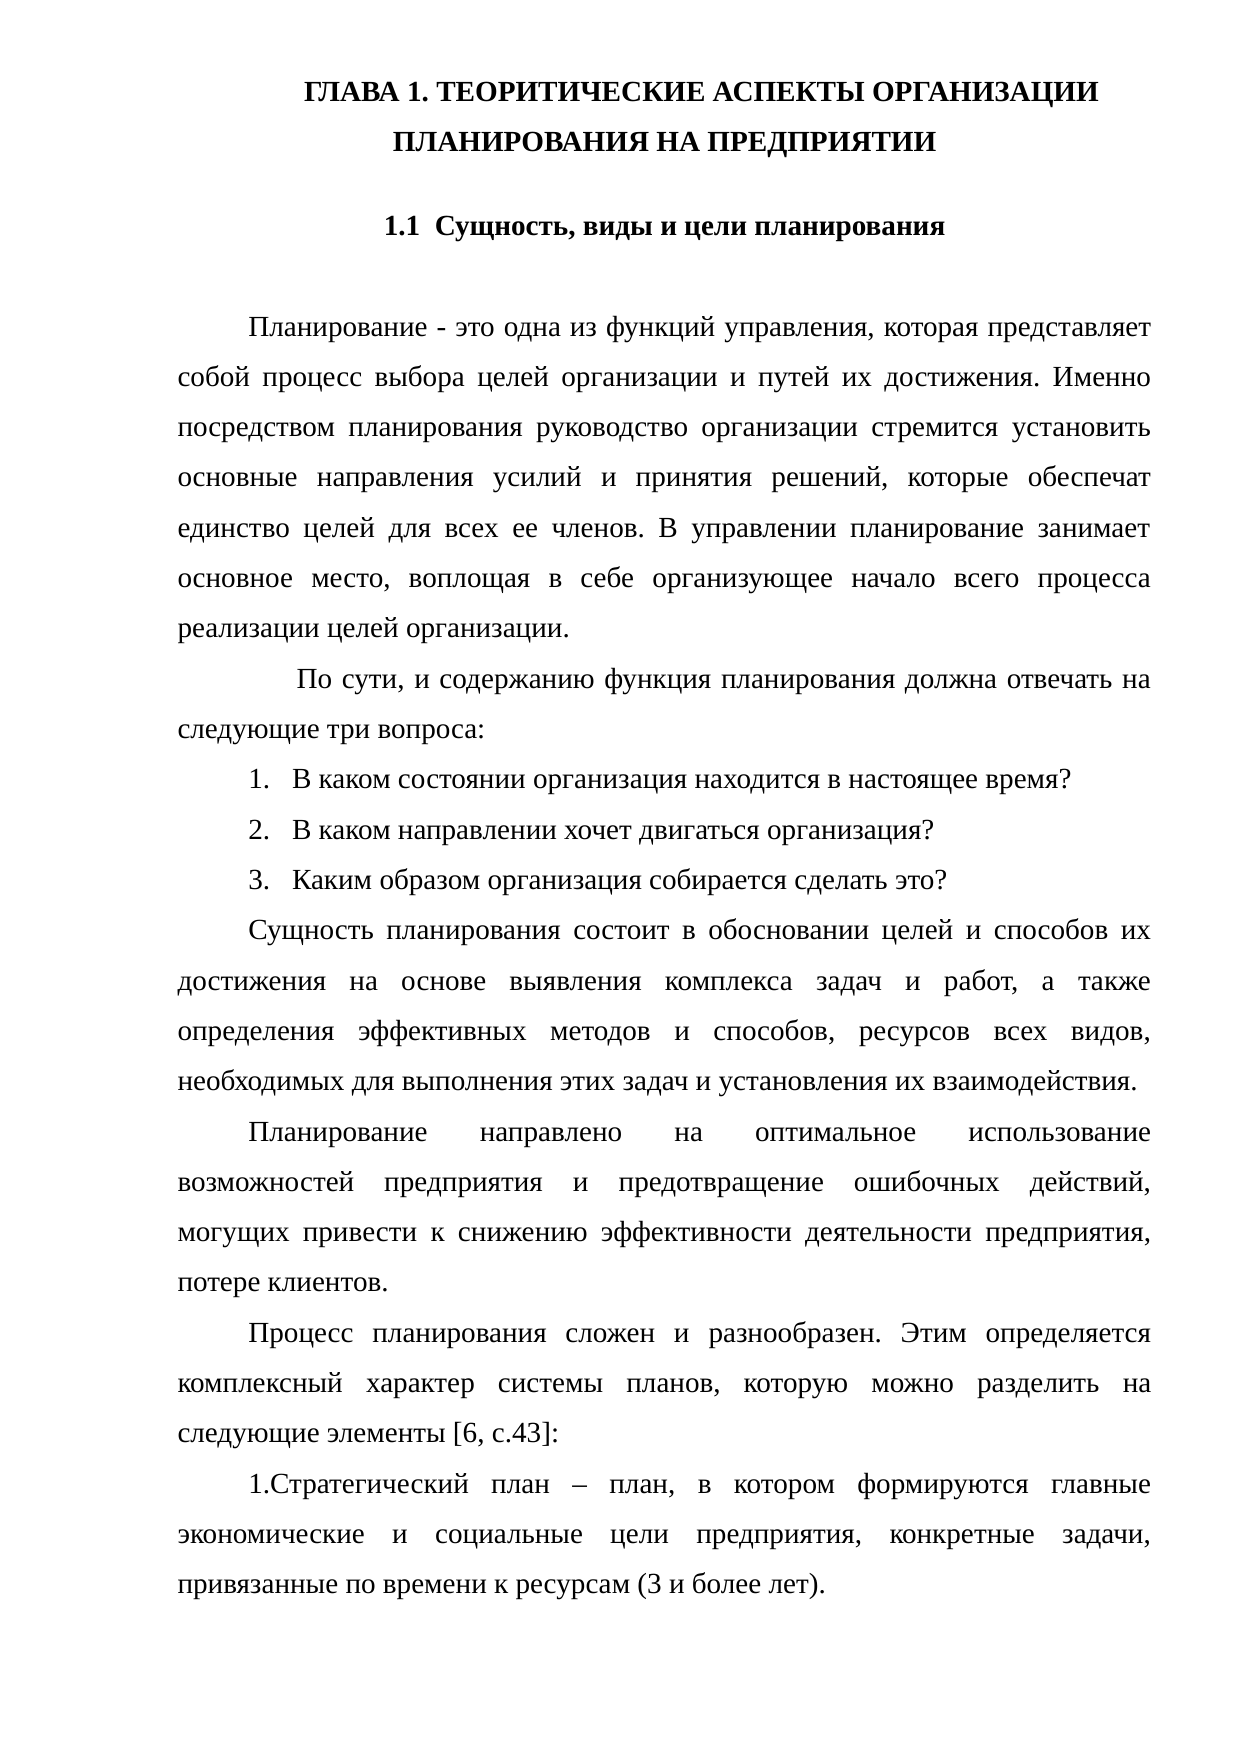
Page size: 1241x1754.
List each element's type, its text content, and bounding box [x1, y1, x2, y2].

text Планирование направлено на оптимальное использование возможностей предприятия и предотвращение ошибочных действий, могущих привести к снижению эффективности деятельности предприятия, потере клиентов. [177, 1114, 1152, 1298]
text 1.1 Сущность, виды и цели планирования [177, 208, 1152, 242]
text 3. Каким образом организация собирается сделать это? [177, 862, 1152, 896]
text Процесс планирования сложен и разнообразен. Этим определяется комплексный характер системы планов, которую можно разделить на следующие элементы [6, c.43]: [177, 1315, 1152, 1449]
text ГЛАВА 1. ТЕОРИТИЧЕСКИЕ АСПЕКТЫ ОРГАНИЗАЦИИ ПЛАНИРОВАНИЯ НА ПРЕДПРИЯТИИ [177, 74, 1152, 158]
text 1. В каком состоянии организация находится в настоящее время? [177, 761, 1152, 795]
text 2. В каком направлении хочет двигаться организация? [177, 812, 1152, 845]
text Сущность планирования состоит в обосновании целей и способов их достижения на основе выявления комплекса задач и работ, а также определения эффективных методов и способов, ресурсов всех видов, необходимых для выполнения этих задач и установления их взаимодействия. [177, 912, 1152, 1097]
text Планирование - это одна из функций управления, которая представляет собой процесс выбора целей организации и путей их достижения. Именно посредством планирования руководство организации стремится установить основные направления усилий и принятия решений, которые обеспечат единство целей для всех ее членов. В управлении планирование занимает основное место, воплощая в себе организующее начало всего процесса реализации целей организации. [177, 309, 1152, 644]
text По сути, и содержанию функция планирования должна отвечать на следующие три вопроса: [177, 661, 1152, 745]
list Стратегический план – план, в котором формируются главные экономические и социальные цели предприятия, конкретные задачи, привязанные по времени к ресурсам (3 и более лет). [177, 1466, 1152, 1600]
